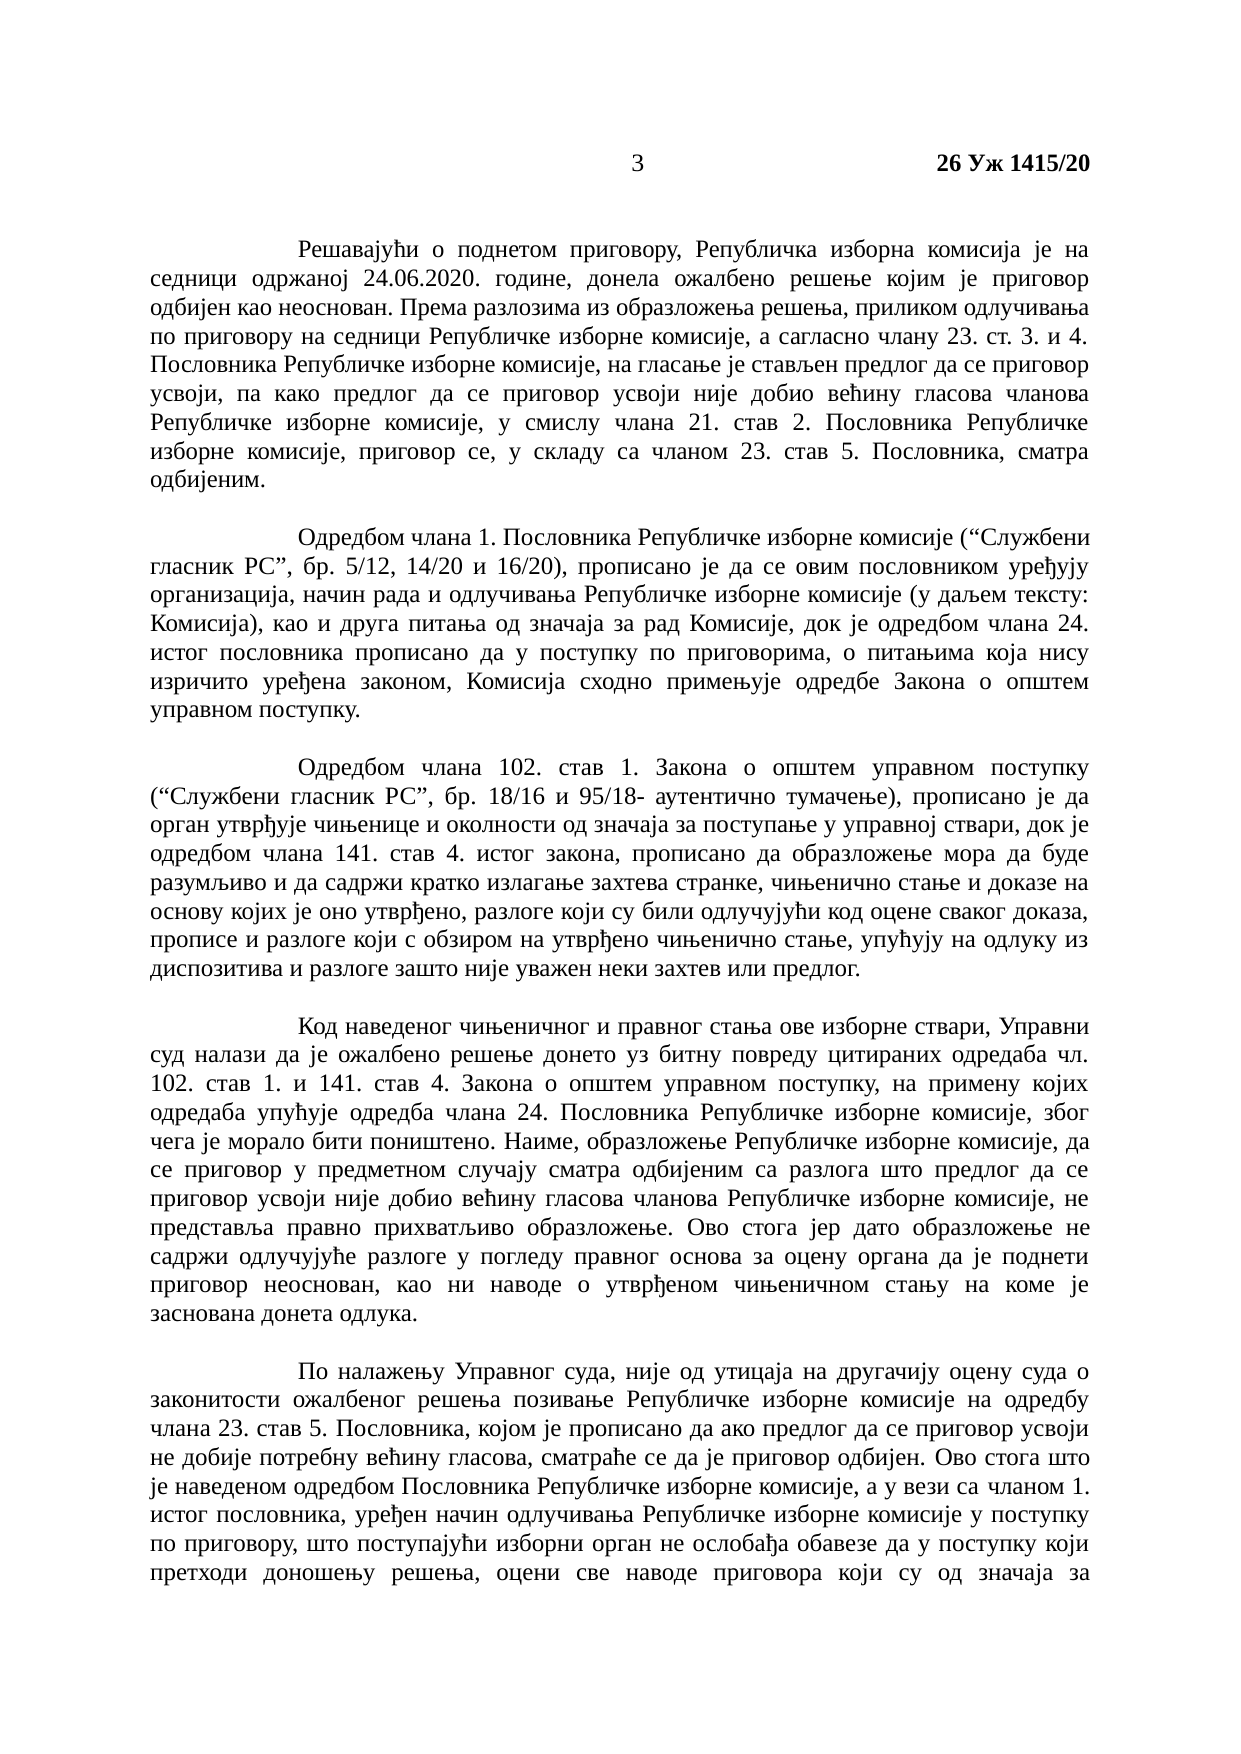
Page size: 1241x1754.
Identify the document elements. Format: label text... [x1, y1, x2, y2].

text По налажењу Управног суда, није од утицаја на другачију оцену суда о законитости ожалбеног решења позивање Републичке изборне комисије на одредбу члана 23. став 5. Пословника, којом је прописано да ако предлог да се приговор усвоји не добије потребну већину гласова, сматраће се да је приговор одбијен. Ово стога што је наведеном одредбом Пословника Републичке изборне комисије, а у вези са чланом 1. истог пословника, уређен начин одлучивања Републичке изборне комисије у поступку по приговору, што поступајући изборни орган не ослобађа обавезе да у поступку који претходи доношењу решења, оцени све наводе приговора који су од значаја за [150, 1356, 1090, 1586]
text Одредбом члана 102. став 1. Закона о општем управном поступку (“Службени гласник РС”, бр. 18/16 и 95/18- аутентично тумачење), прописано је да орган утврђује чињенице и околности од значаја за поступање у управној ствари, док је одредбом члана 141. став 4. истог закона, прописано да образложење мора да буде разумљиво и да садржи кратко излагање захтева странке, чињенично стање и доказе на основу којих је оно утврђено, разлоге који су били одлучујући код оцене сваког доказа, прописе и разлоге који с обзиром на утврђено чињенично стање, упућују на одлуку из диспозитива и разлоге зашто није уважен неки захтев или предлог. [150, 752, 1090, 982]
text Код наведеног чињеничног и правног стања ове изборне ствари, Управни суд налази да је ожалбено решење донето уз битну повреду цитираних одредаба чл. 102. став 1. и 141. став 4. Закона о општем управном поступку, на примену којих одредаба упућује одредба члана 24. Пословника Републичке изборне комисије, због чега је морало бити поништено. Наиме, образложење Републичке изборне комисије, да се приговор у предметном случају сматра одбијеним са разлога што предлог да се приговор усвоји није добио већину гласова чланова Републичке изборне комисије, не представља правно прихватљиво образложење. Ово стога јер дато образложење не садржи одлучујуће разлоге у погледу правног основа за оцену органа да је поднети приговор неоснован, као ни наводе о утврђеном чињеничном стању на коме је заснована донета одлука. [150, 1011, 1090, 1327]
text Одредбом члана 1. Пословника Републичке изборне комисије (“Службени гласник РС”, бр. 5/12, 14/20 и 16/20), прописано је да се овим пословником уређују организација, начин рада и одлучивања Републичке изборне комисије (у даљем тексту: Комисија), као и друга питања од значаја за рад Комисије, док је одредбом члана 24. истог пословника прописано да у поступку по приговорима, о питањима која нису изричито уређена законом, Комисија сходно примењује одредбе Закона о општем управном поступку. [150, 522, 1090, 723]
text Решавајући о поднетом приговору, Републичка изборна комисија је на седници одржаној 24.06.2020. године, донела ожалбено решење којим је приговор одбијен као неоснован. Према разлозима из образложења решења, приликом одлучивања по приговору на седници Републичке изборне комисије, а сагласно члану 23. ст. 3. и 4. Пословника Републичке изборне комисије, на гласање је стављен предлог да се приговор усвоји, па како предлог да се приговор усвоји није добио већину гласова чланова Републичке изборне комисије, у смислу члана 21. став 2. Пословника Републичке изборне комисије, приговор се, у складу са чланом 23. став 5. Пословника, сматра одбијеним. [150, 234, 1090, 493]
